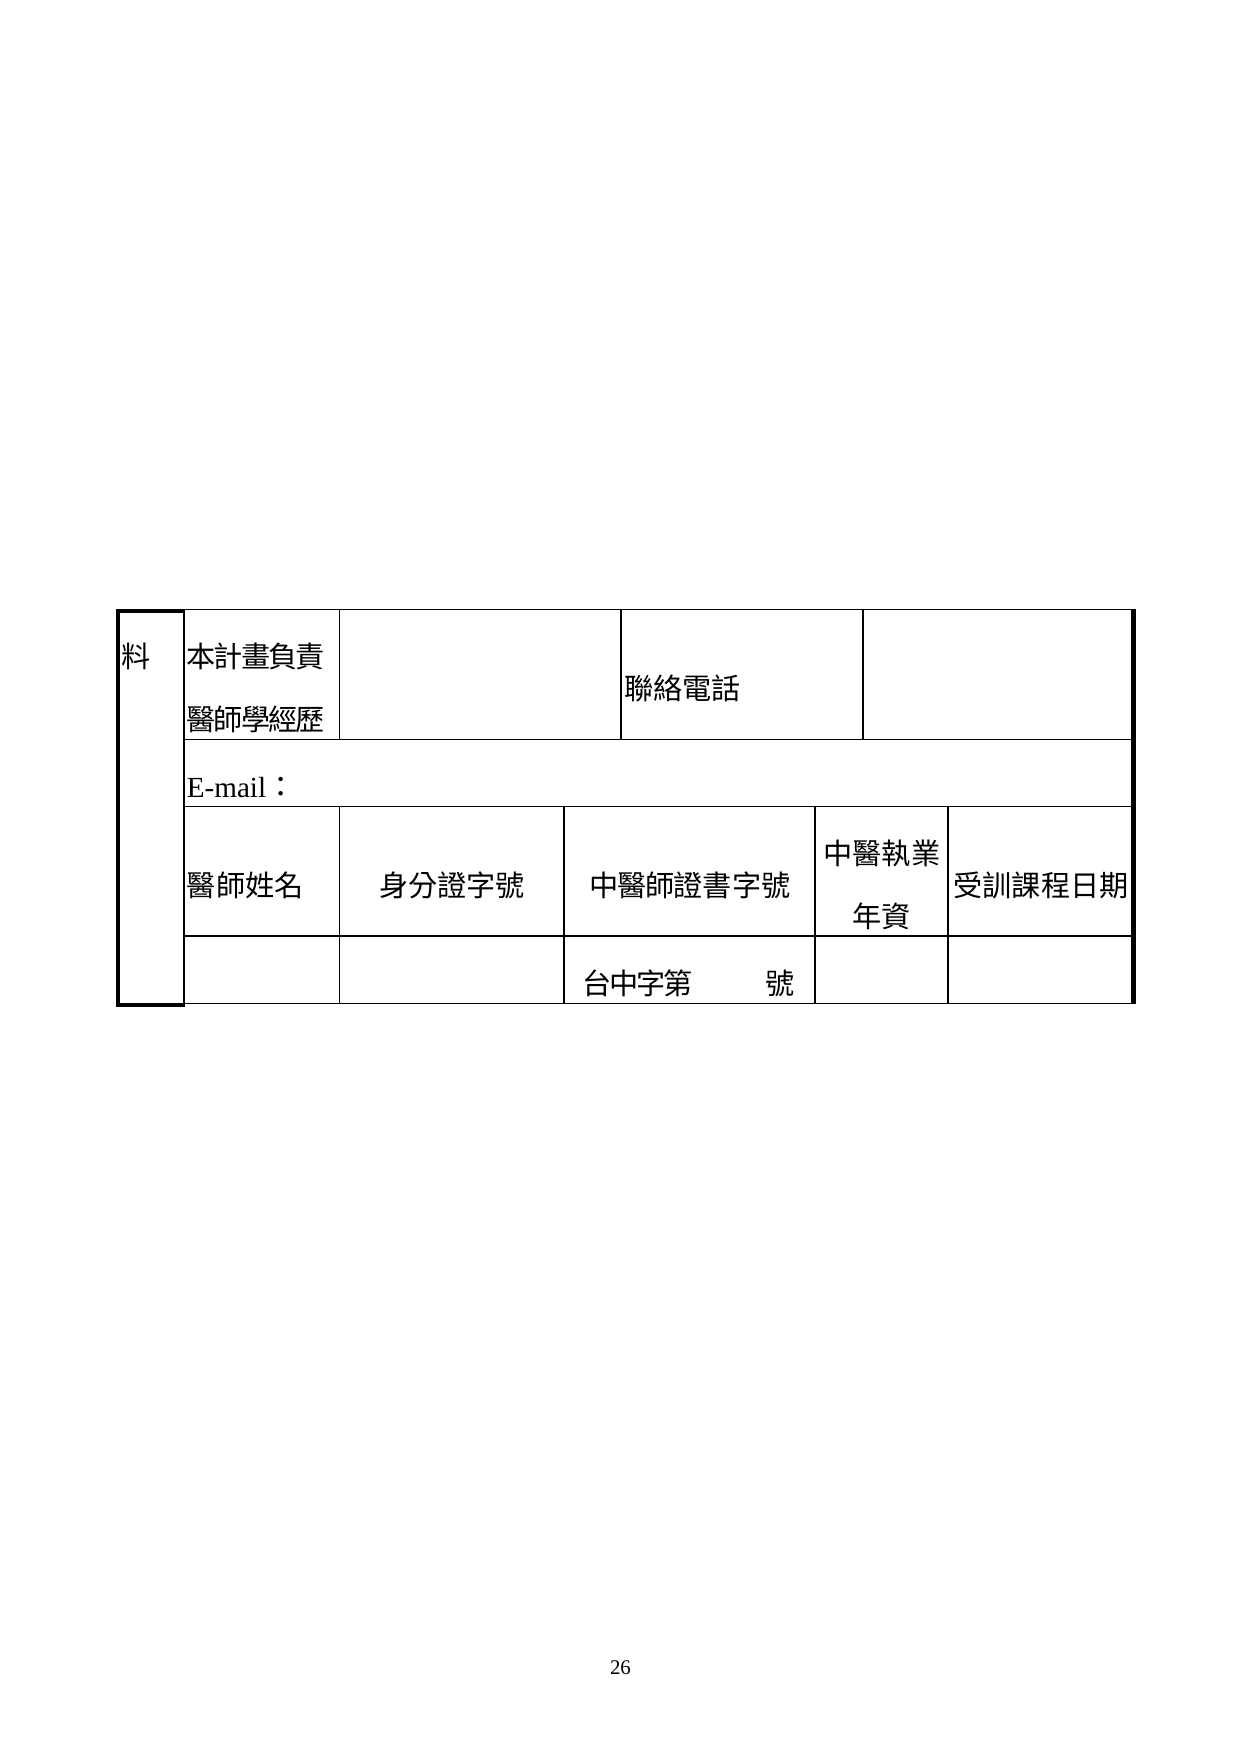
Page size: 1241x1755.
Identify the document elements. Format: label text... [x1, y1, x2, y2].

table_cell 本計畫負責醫師學經歷 [185, 610, 339, 738]
table_cell 聯絡電話 [622, 610, 862, 738]
table_cell [949, 937, 1131, 1002]
table_cell [340, 610, 620, 738]
table_cell 中醫執業年資 [816, 807, 947, 935]
table_cell 醫師姓名 [185, 807, 339, 935]
table_cell [864, 610, 1131, 738]
table_cell E-mail： [185, 740, 1131, 806]
table_cell [185, 937, 339, 1002]
table_header 料 [120, 613, 183, 1002]
table_cell 受訓課程日期 [949, 807, 1131, 935]
table_cell 身分證字號 [340, 807, 563, 935]
table_cell 台中字第 號 [565, 937, 814, 1002]
table_cell [340, 937, 563, 1002]
table_cell [816, 937, 947, 1002]
table_cell 中醫師證書字號 [565, 807, 814, 935]
